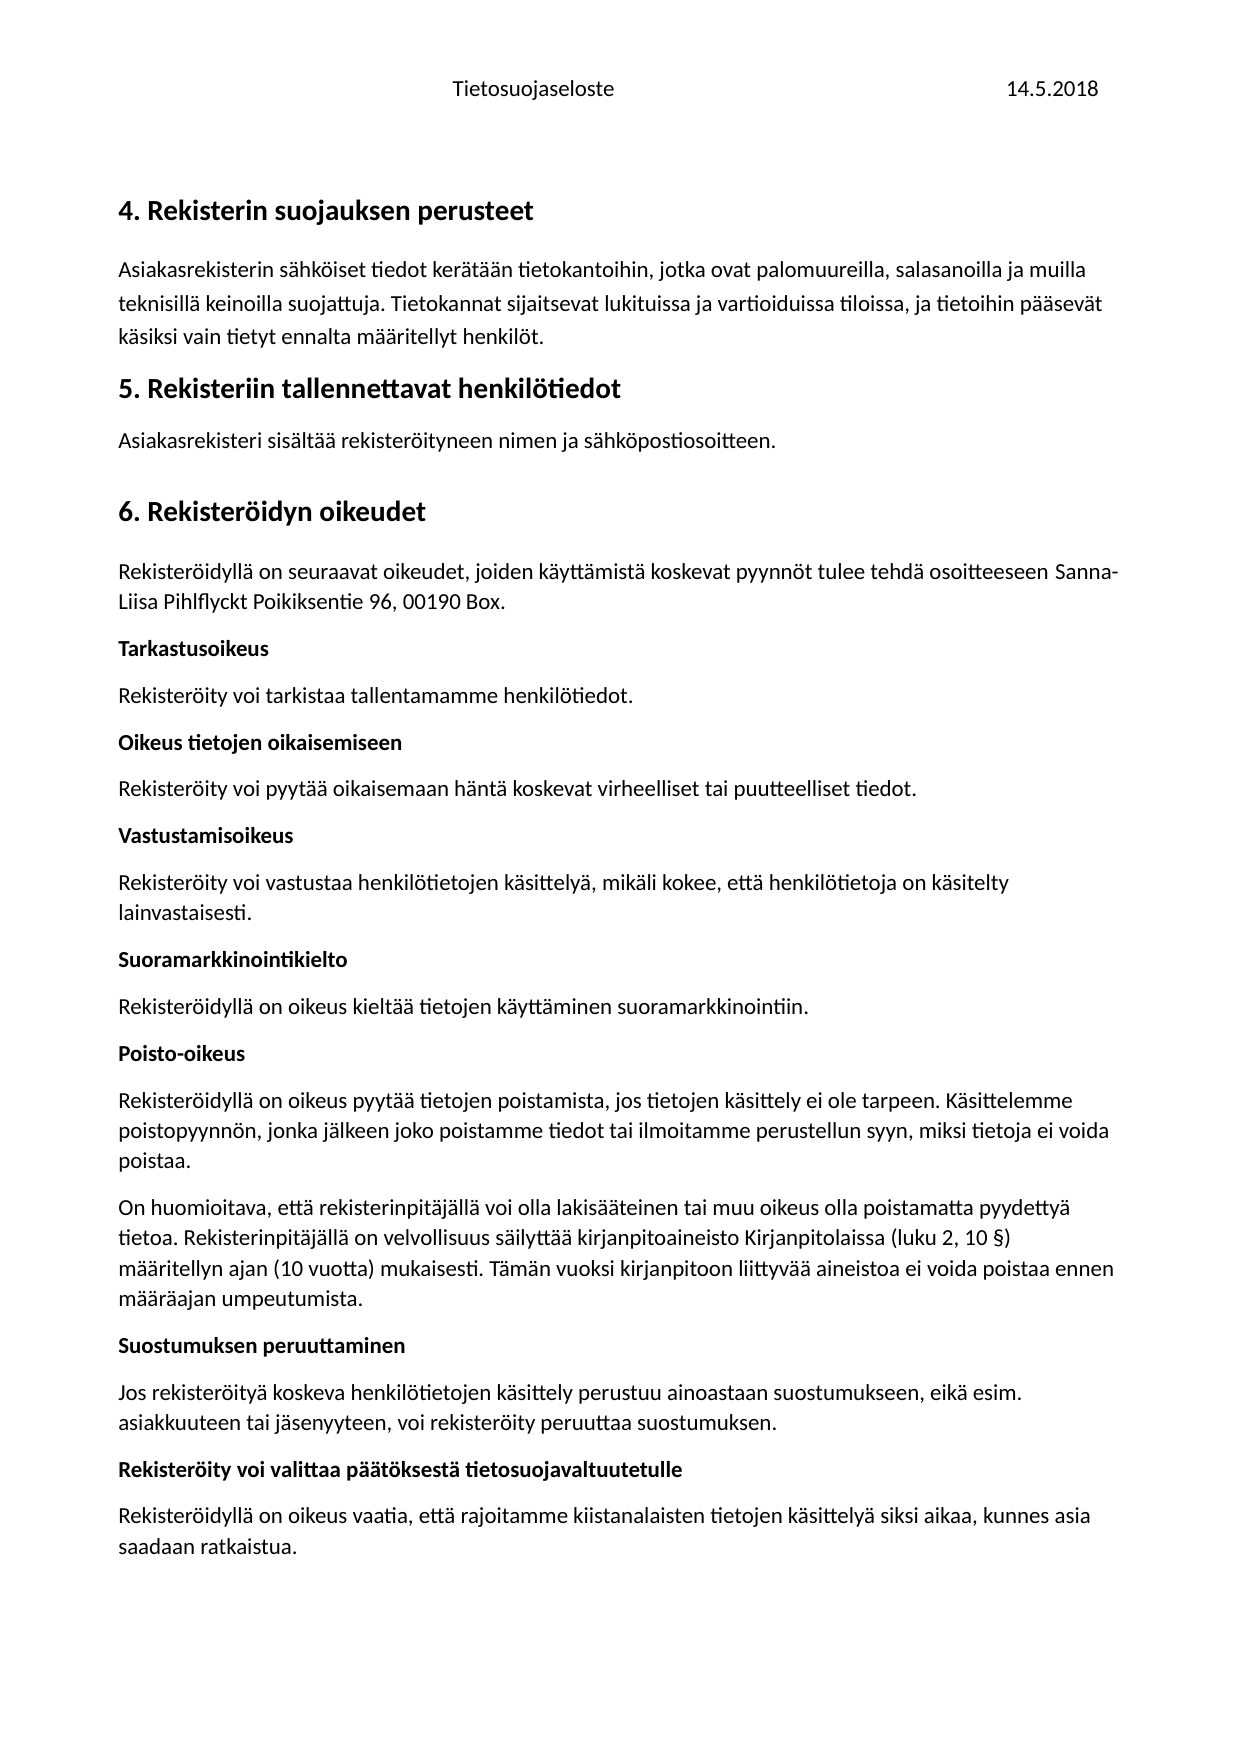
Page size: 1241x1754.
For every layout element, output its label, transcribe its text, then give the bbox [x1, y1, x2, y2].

text Vastustamisoikeus [118, 821, 1122, 849]
subtitle 6. Rekisteröidyn oikeudet [118, 493, 1122, 529]
text Rekisteröidyllä on oikeus kieltää tietojen käyttäminen suoramarkkinointiin. [118, 992, 1122, 1020]
text Rekisteröidyllä on oikeus pyytää tietojen poistamista, jos tietojen käsittely ei ole tarpeen. Käsittelemme poistopyynnön, jonka jälkeen joko poistamme tiedot tai ilmoitamme perustellun syyn, miksi tietoja ei voida poistaa. [118, 1086, 1122, 1174]
text Rekisteröity voi pyytää oikaisemaan häntä koskevat virheelliset tai puutteelliset tiedot. [118, 774, 1122, 803]
text Suoramarkkinointikielto [118, 945, 1122, 973]
text Poisto-oikeus [118, 1039, 1122, 1067]
text On huomioitava, että rekisterinpitäjällä voi olla lakisääteinen tai muu oikeus olla poistamatta pyydettyä tietoa. Rekisterinpitäjällä on velvollisuus säilyttää kirjanpitoaineisto Kirjanpitolaissa (luku 2, 10 §) määritellyn ajan (10 vuotta) mukaisesti. Tämän vuoksi kirjanpitoon liittyvää aineistoa ei voida poistaa ennen määräajan umpeutumista. [118, 1193, 1122, 1312]
text Rekisteröity voi vastustaa henkilötietojen käsittelyä, mikäli kokee, että henkilötietoja on käsitelty lainvastaisesti. [118, 868, 1122, 927]
text Rekisteröidyllä on seuraavat oikeudet, joiden käyttämistä koskevat pyynnöt tulee tehdä osoitteeseen Sanna-Liisa Pihlflyckt Poikiksentie 96, 00190 Box. [118, 557, 1122, 615]
text Rekisteröity voi tarkistaa tallentamamme henkilötiedot. [118, 681, 1122, 709]
text Tarkastusoikeus [118, 634, 1122, 662]
subtitle 4. Rekisterin suojauksen perusteet [118, 192, 1122, 228]
text Rekisteröity voi valittaa päätöksestä tietosuojavaltuutetulle [118, 1455, 1122, 1483]
text 5. Rekisteriin tallennettavat henkilötiedot [118, 371, 1122, 406]
text Asiakasrekisterin sähköiset tiedot kerätään tietokantoihin, jotka ovat palomuureilla, salasanoilla ja muilla teknisillä keinoilla suojattuja. Tietokannat sijaitsevat lukituissa ja vartioiduissa tiloissa, ja tietoihin pääsevät käsiksi vain tietyt ennalta määritellyt henkilöt. [118, 255, 1122, 351]
text Asiakasrekisteri sisältää rekisteröityneen nimen ja sähköpostiosoitteen. [118, 426, 1122, 454]
text Jos rekisteröityä koskeva henkilötietojen käsittely perustuu ainoastaan suostumukseen, eikä esim. asiakkuuteen tai jäsenyyteen, voi rekisteröity peruuttaa suostumuksen. [118, 1378, 1122, 1436]
text Suostumuksen peruuttaminen [118, 1331, 1122, 1359]
text Rekisteröidyllä on oikeus vaatia, että rajoitamme kiistanalaisten tietojen käsittelyä siksi aikaa, kunnes asia saadaan ratkaistua. [118, 1502, 1122, 1560]
text Oikeus tietojen oikaisemiseen [118, 728, 1122, 756]
